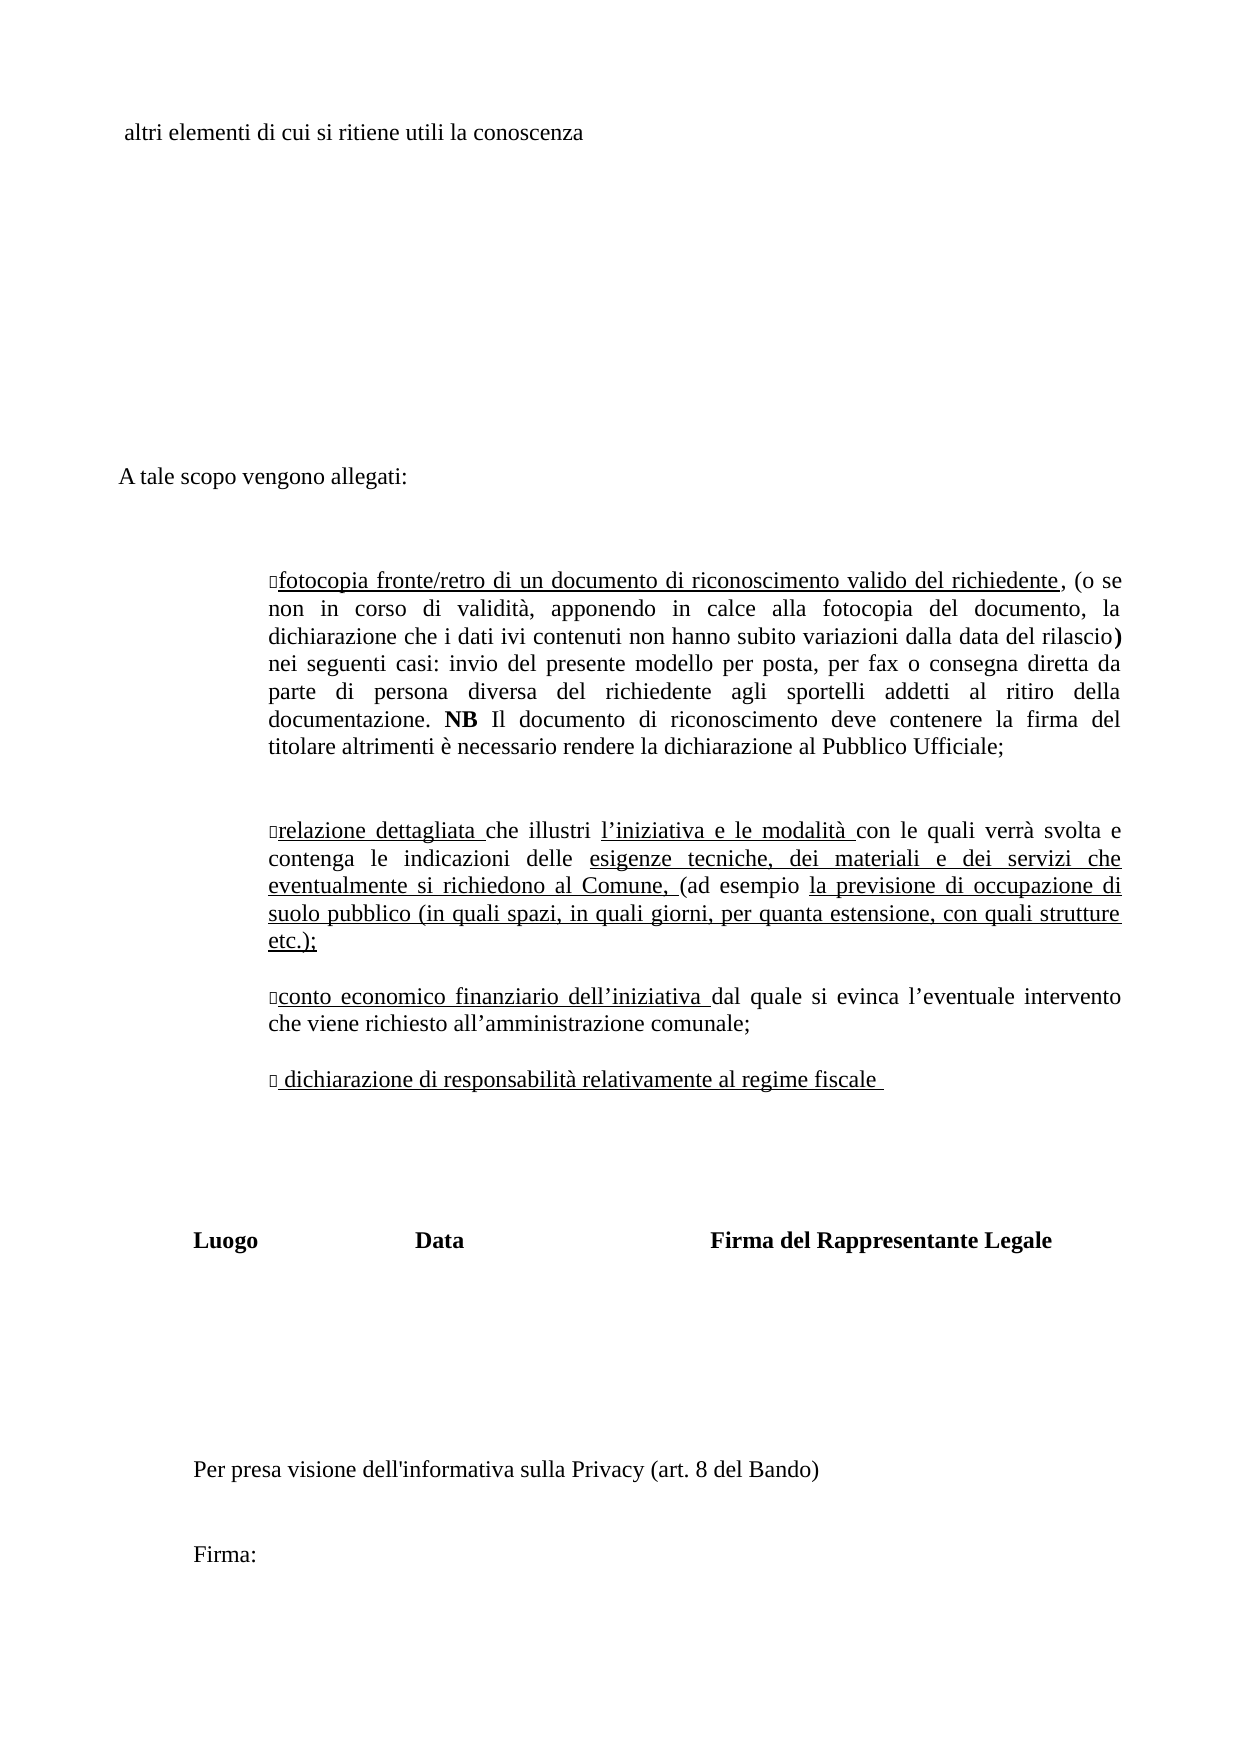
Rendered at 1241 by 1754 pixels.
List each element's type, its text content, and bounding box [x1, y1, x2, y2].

text Luogo Data Firma del Rappresentante Legale [193, 1226, 1122, 1254]
text Firma: [193, 1540, 1122, 1568]
text Per presa visione dell'informativa sulla Privacy (art. 8 del Bando) [193, 1455, 1122, 1483]
text A tale scopo vengono allegati: [118, 462, 1122, 489]
text etc.); [268, 924, 1122, 954]
text altri elementi di cui si ritiene utili la conoscenza [118, 118, 1122, 146]
text  dichiarazione di responsabilità relativamente al regime fiscale [268, 1064, 1122, 1092]
text fotocopia fronte/retro di un documento di riconoscimento valido del richiedente, (o se non in corso di validità, apponendo in calce alla fotocopia del documento, la dichiarazione che i dati ivi contenuti non hanno subito variazioni dalla data del rilascio) nei seguenti casi: invio del presente modello per posta, per fax o consegna diretta da parte di persona diversa del richiedente agli sportelli addetti al ritiro della documentazione. NB Il documento di riconoscimento deve contenere la firma del titolare altrimenti è necessario rendere la dichiarazione al Pubblico Ufficiale; [268, 567, 1122, 760]
text relazione dettagliata che illustri l’iniziativa e le modalità con le quali verrà svolta e contenga le indicazioni delle esigenze tecniche, dei materiali e dei servizi che eventualmente si richiedono al Comune, (ad esempio la previsione di occupazione di suolo pubblico (in quali spazi, in quali giorni, per quanta estensione, con quali strutture [268, 816, 1122, 923]
text conto economico finanziario dell’iniziativa dal quale si evinca l’eventuale intervento che viene richiesto all’amministrazione comunale; [268, 982, 1122, 1037]
